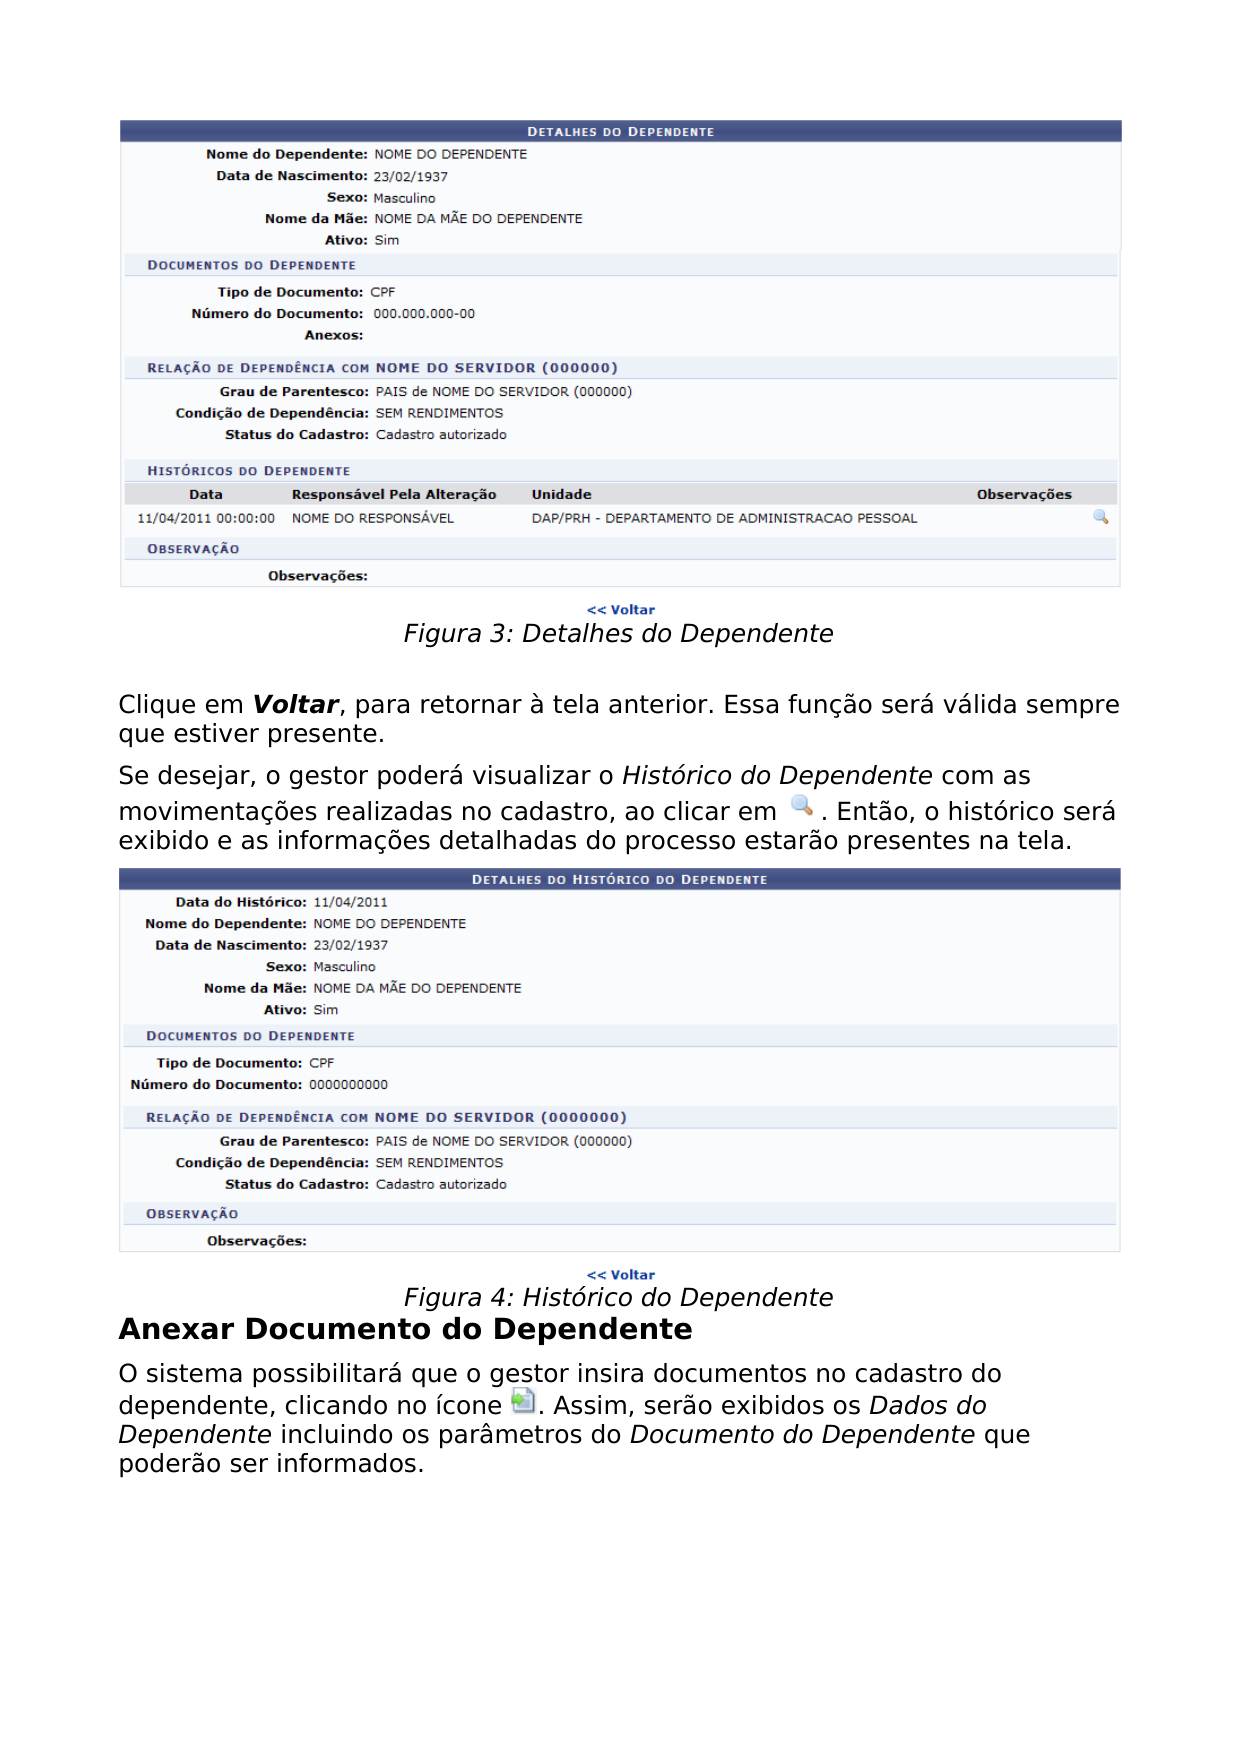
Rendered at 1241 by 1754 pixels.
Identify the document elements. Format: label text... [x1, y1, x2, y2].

picture [510, 1387, 538, 1415]
text Clique em Voltar, para retornar à tela anterior. Essa função será válida sempre que estiver presente. [118, 690, 1122, 749]
text Se desejar, o gestor poderá visualizar o Histórico do Dependente com as movimentações realizadas no cadastro, ao clicar em . Então, o histórico será exibido e as informações detalhadas do processo estarão presentes na tela. [118, 761, 1122, 855]
picture [786, 790, 821, 820]
text Figura 4: Histórico do Dependente [118, 1284, 1122, 1312]
picture [118, 118, 1123, 620]
subtitle Anexar Documento do Dependente [118, 1312, 1122, 1346]
text O sistema possibilitará que o gestor insira documentos no cadastro do dependente, clicando no ícone . Assim, serão exibidos os Dados do Dependente incluindo os parâmetros do Documento do Dependente que poderão ser informados. [118, 1359, 1122, 1479]
text Figura 3: Detalhes do Dependente [118, 620, 1122, 649]
picture [118, 867, 1123, 1284]
